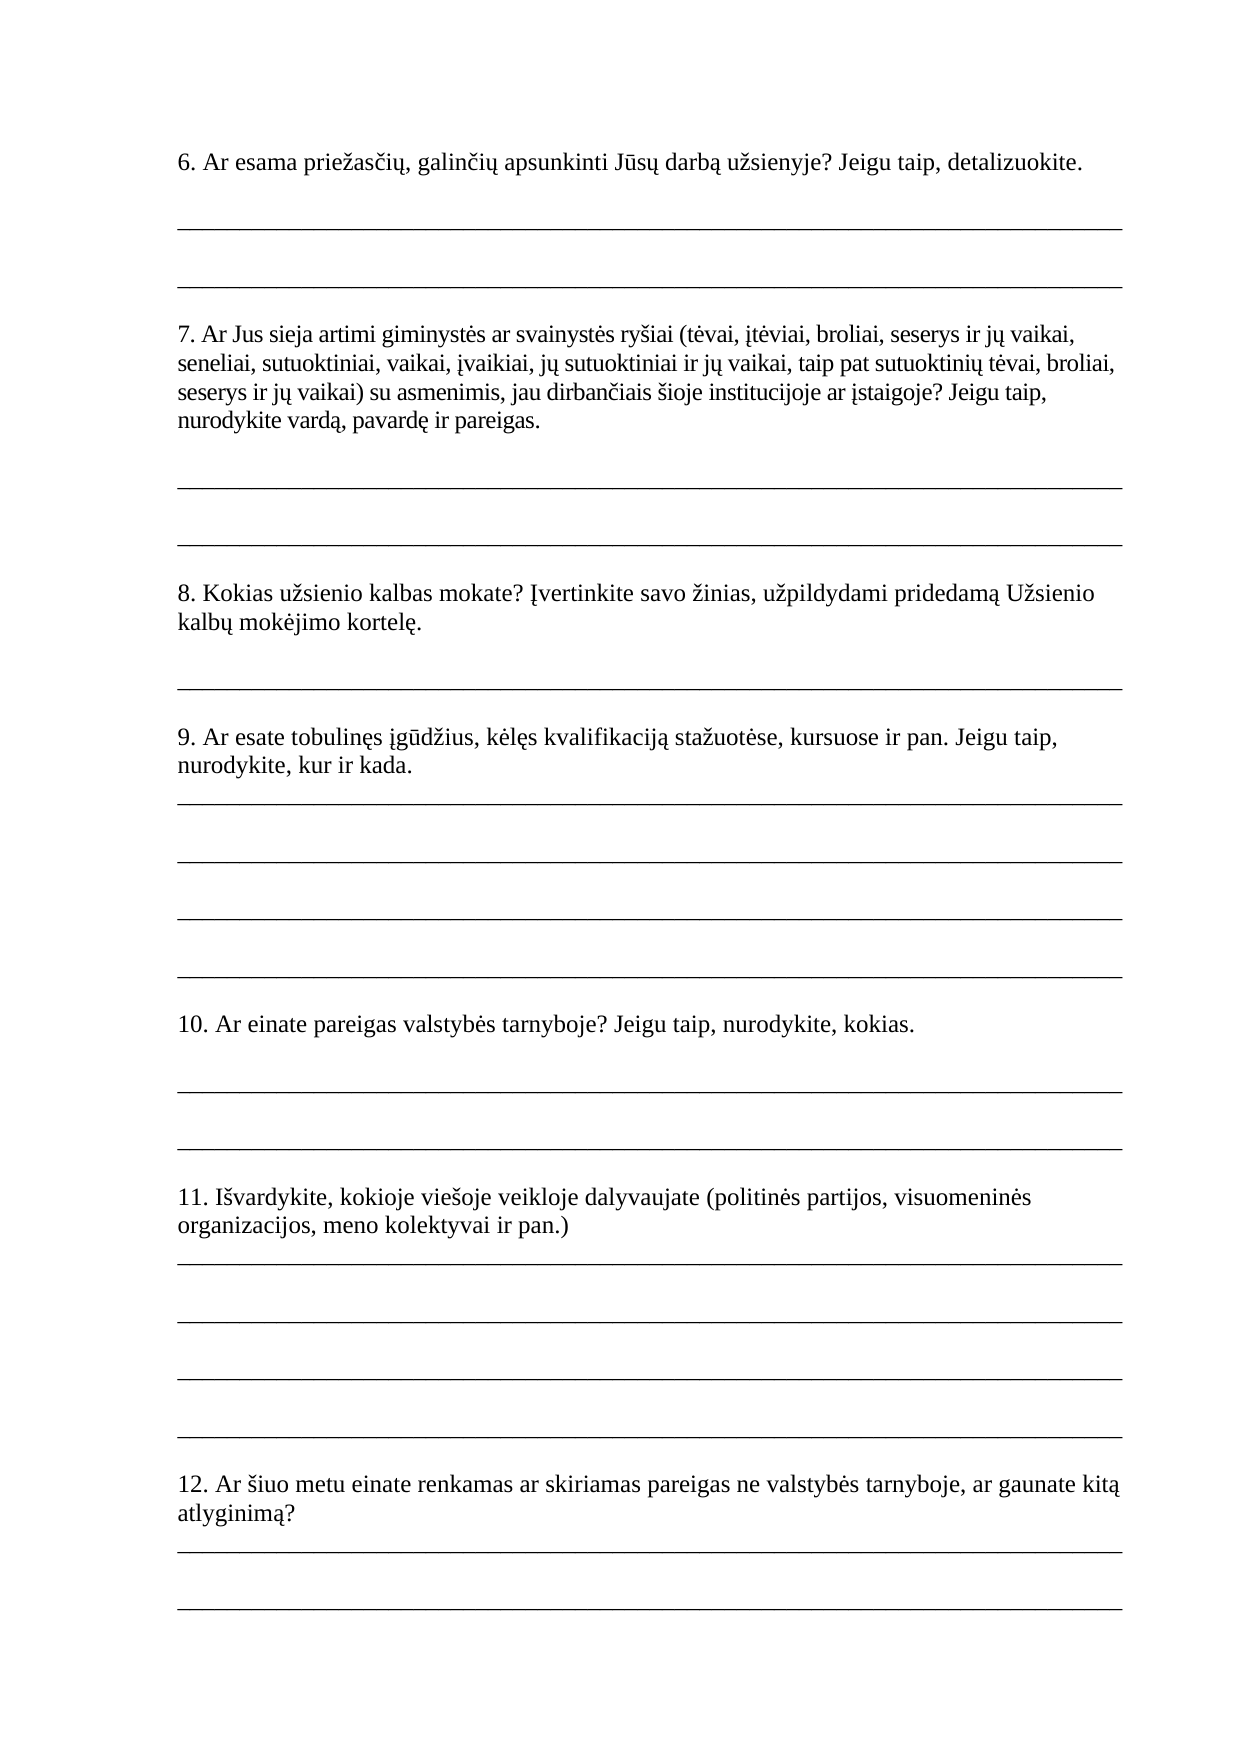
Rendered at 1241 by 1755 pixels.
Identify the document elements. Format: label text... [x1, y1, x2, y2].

text 6. Ar esama priežasčių, galinčių apsunkinti Jūsų darbą užsienyje? Jeigu taip, detalizuokite. [177, 147, 1122, 176]
text _ [177, 1527, 1122, 1552]
text seneliai, sutuoktiniai, vaikai, įvaikiai, jų sutuoktiniai ir jų vaikai, taip pat sutuoktinių tėvai, broliai, [177, 348, 1122, 377]
text kalbų mokėjimo kortelę. [177, 607, 1122, 636]
text _ [177, 952, 1122, 977]
text _ [177, 1067, 1122, 1092]
text _ [177, 1412, 1122, 1437]
text _ [177, 1584, 1122, 1609]
text _ [177, 1239, 1122, 1264]
text atlyginimą? [177, 1498, 1122, 1527]
text _ [177, 463, 1122, 488]
text organizacijos, meno kolektyvai ir pan.) [177, 1211, 1122, 1239]
text _ [177, 664, 1122, 689]
text _ [177, 262, 1122, 287]
text _ [177, 894, 1122, 919]
text _ [177, 1124, 1122, 1149]
text _ [177, 521, 1122, 545]
text 7. Ar Jus sieja artimi giminystės ar svainystės ryšiai (tėvai, įtėviai, broliai, seserys ir jų vaikai, [177, 319, 1122, 348]
text _ [177, 204, 1122, 229]
text 11. Išvardykite, kokioje viešoje veikloje dalyvaujate (politinės partijos, visuomeninės [177, 1182, 1122, 1211]
text 9. Ar esate tobulinęs įgūdžius, kėlęs kvalifikaciją stažuotėse, kursuose ir pan. Jeigu taip, [177, 722, 1122, 751]
text _ [177, 1297, 1122, 1322]
text _ [177, 837, 1122, 862]
text _ [177, 779, 1122, 804]
text 12. Ar šiuo metu einate renkamas ar skiriamas pareigas ne valstybės tarnyboje, ar gaunate kitą [177, 1469, 1122, 1498]
text 8. Kokias užsienio kalbas mokate? Įvertinkite savo žinias, užpildydami pridedamą Užsienio [177, 578, 1122, 607]
text 10. Ar einate pareigas valstybės tarnyboje? Jeigu taip, nurodykite, kokias. [177, 1009, 1122, 1038]
text nurodykite, kur ir kada. [177, 751, 1122, 779]
text nurodykite vardą, pavardę ir pareigas. [177, 406, 1122, 434]
text _ [177, 1354, 1122, 1379]
text seserys ir jų vaikai) su asmenimis, jau dirbančiais šioje institucijoje ar įstaigoje? Jeigu taip, [177, 377, 1122, 406]
